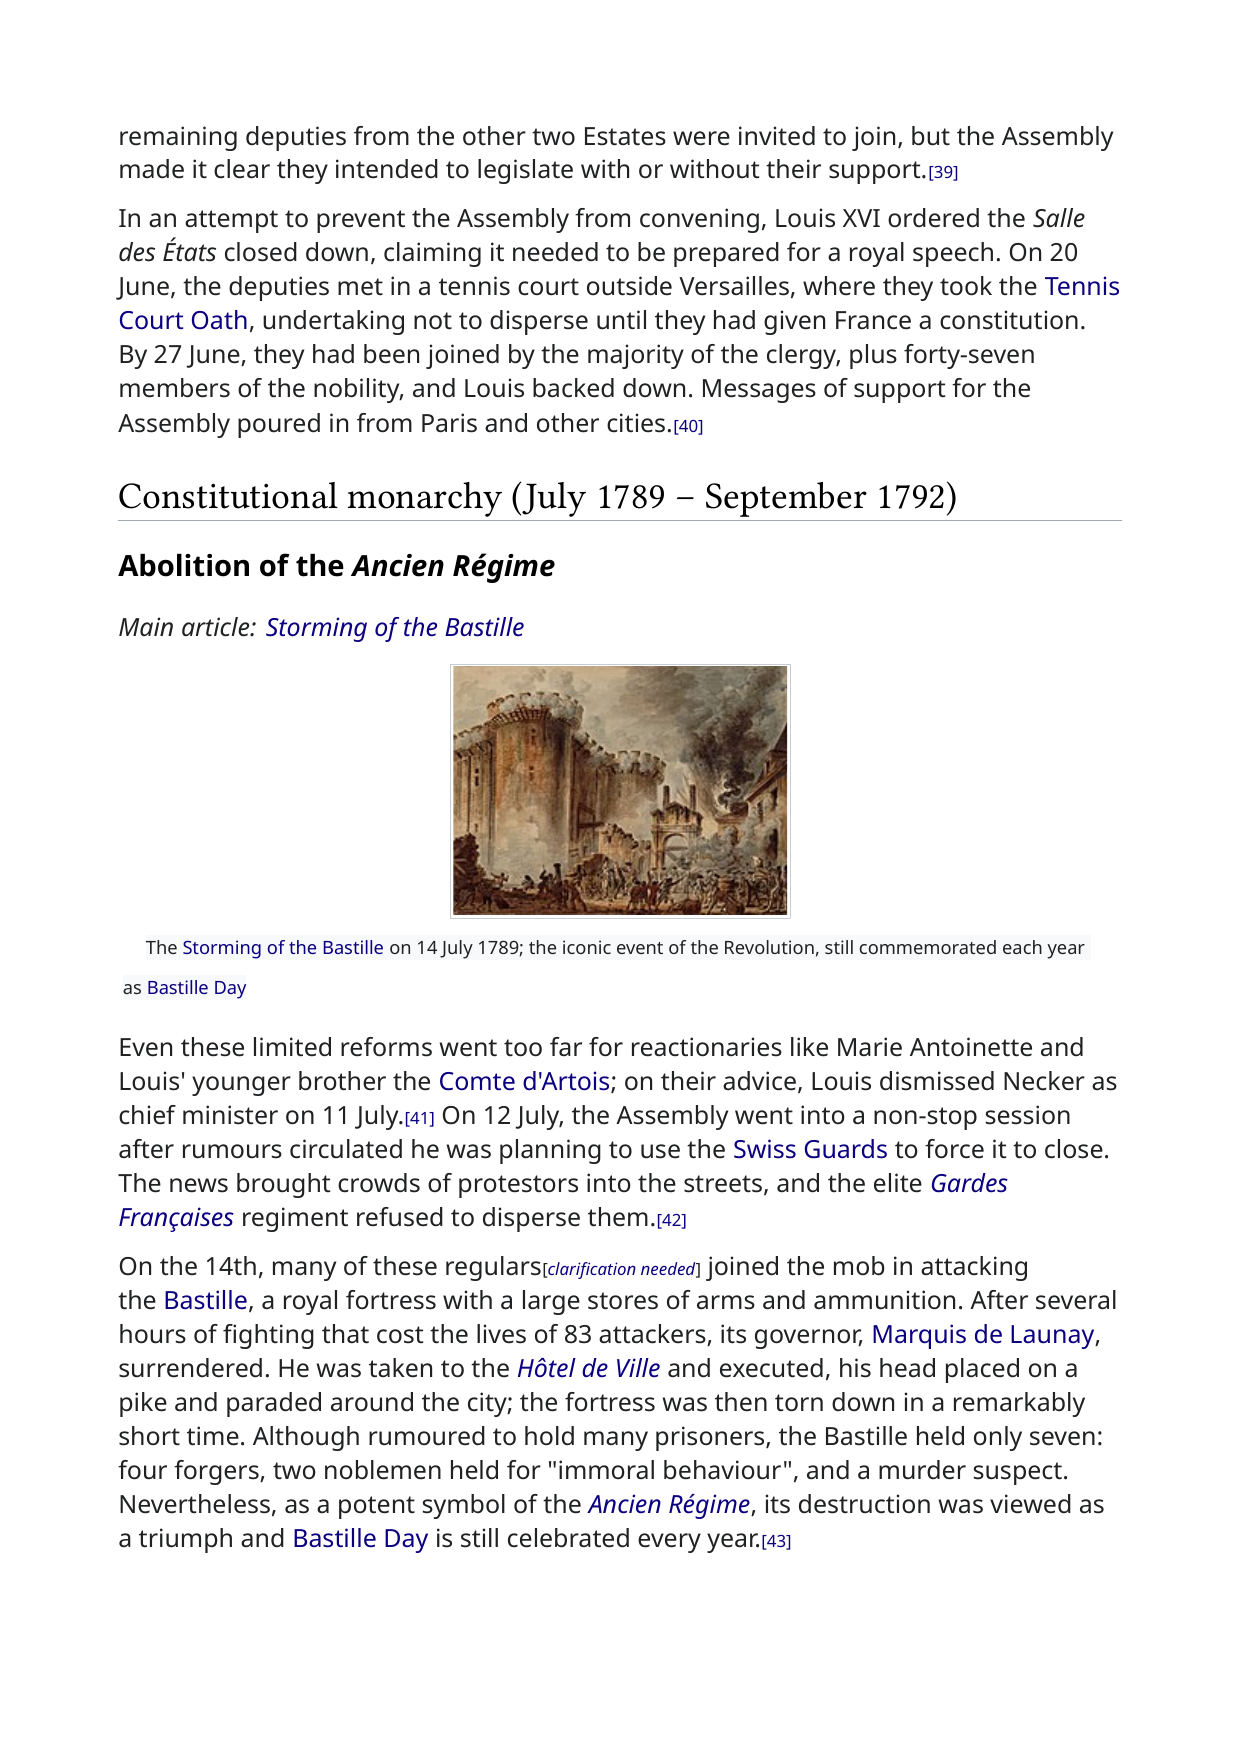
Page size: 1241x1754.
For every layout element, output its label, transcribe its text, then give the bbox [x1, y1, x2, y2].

text remaining deputies from the other two Estates were invited to join, but the Assembly made it clear they intended to legislate with or without their support.[39] [118, 118, 1122, 186]
text The Storming of the Bastille on 14 July 1789; the iconic event of the Revolution, still commemorated each year as Bastille Day [123, 935, 1122, 1000]
subtitle Abolition of the Ancien Régime [118, 546, 1122, 585]
text Main article: Storming of the Bastille [118, 609, 1122, 643]
picture [453, 666, 788, 915]
text Even these limited reforms went too far for reactionaries like Marie Antoinette and Louis' younger brother the Comte d'Artois; on their advice, Louis dismissed Necker as chief minister on 11 July.[41] On 12 July, the Assembly went into a non-stop session after rumours circulated he was planning to use the Swiss Guards to force it to close. The news brought crowds of protestors into the streets, and the elite Gardes Françaises regiment refused to disperse them.[42] [118, 1029, 1122, 1234]
subtitle Constitutional monarchy (July 1789 – September 1792) [118, 475, 1122, 520]
text In an attempt to prevent the Assembly from convening, Louis XVI ordered the Salle des États closed down, claiming it needed to be prepared for a royal speech. On 20 June, the deputies met in a tennis court outside Versailles, where they took the Tennis Court Oath, undertaking not to disperse until they had given France a constitution. By 27 June, they had been joined by the majority of the clergy, plus forty-seven members of the nobility, and Louis backed down. Messages of support for the Assembly poured in from Paris and other cities.[40] [118, 201, 1122, 439]
text On the 14th, many of these regulars[clarification needed] joined the mob in attacking the Bastille, a royal fortress with a large stores of arms and ammunition. After several hours of fighting that cost the lives of 83 attackers, its governor, Marquis de Launay, surrendered. He was taken to the Hôtel de Ville and executed, his head placed on a pike and paraded around the city; the fortress was then torn down in a remarkably short time. Although rumoured to hold many prisoners, the Bastille held only seven: four forgers, two noblemen held for "immoral behaviour", and a murder suspect. Nevertheless, as a potent symbol of the Ancien Régime, its destruction was viewed as a triumph and Bastille Day is still celebrated every year.[43] [118, 1248, 1122, 1555]
